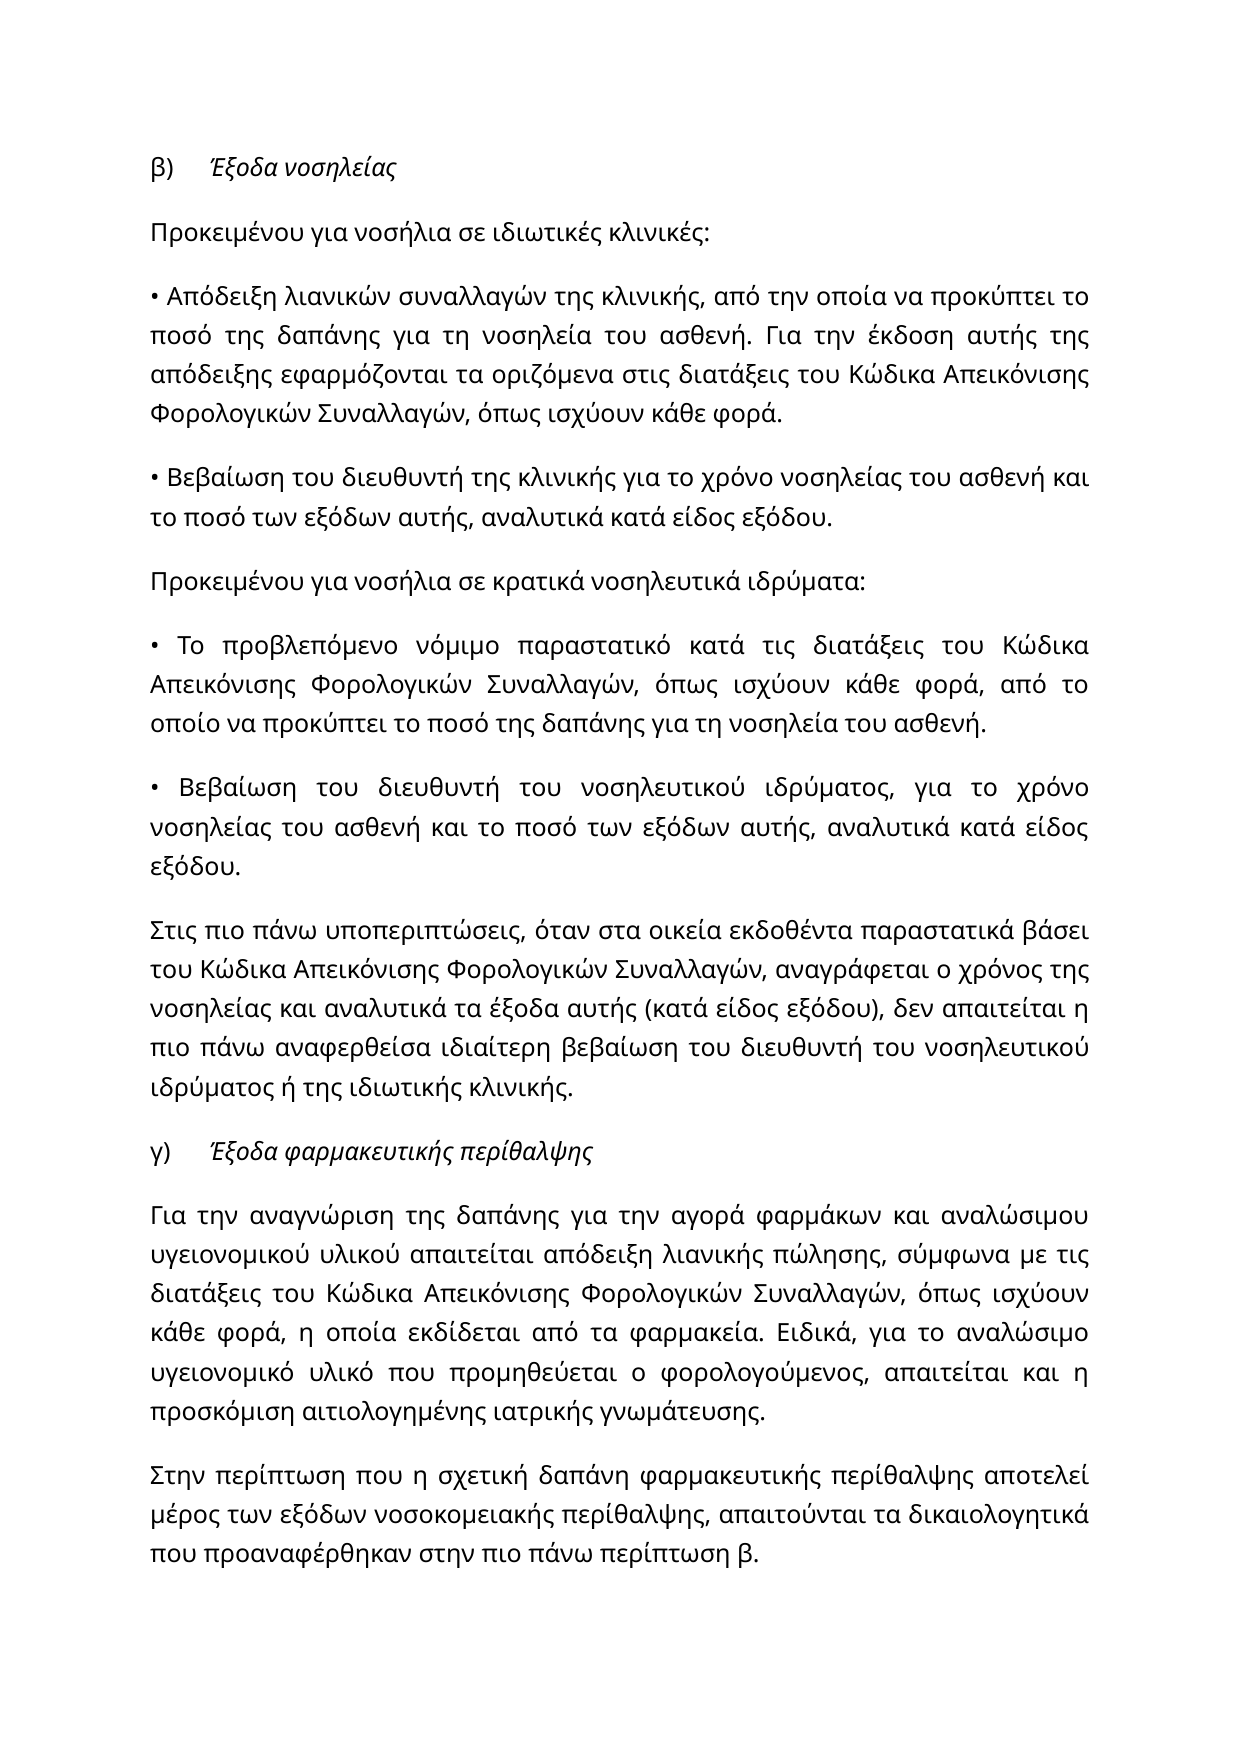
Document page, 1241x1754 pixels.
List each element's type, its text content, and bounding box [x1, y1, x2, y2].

text Προκειμένου για νοσήλια σε ιδιωτικές κλινικές: [150, 214, 1090, 248]
text • Βεβαίωση του διευθυντή του νοσηλευτικού ιδρύματος, για το χρόνο νοσηλείας του ασθενή και το ποσό των εξόδων αυτής, αναλυτικά κατά είδος εξόδου. [150, 770, 1090, 882]
text Για την αναγνώριση της δαπάνης για την αγορά φαρμάκων και αναλώσιμου υγειονομικού υλικού απαιτείται απόδειξη λιανικής πώλησης, σύμφωνα με τις διατάξεις του Κώδικα Απεικόνισης Φορολογικών Συναλλαγών, όπως ισχύουν κάθε φορά, η οποία εκδίδεται από τα φαρμακεία. Ειδικά, για το αναλώσιμο υγειονομικό υλικό που προμηθεύεται ο φορολογούμενος, απαιτείται και η προσκόμιση αιτιολογημένης ιατρικής γνωμάτευσης. [150, 1197, 1090, 1427]
text Στις πιο πάνω υποπεριπτώσεις, όταν στα οικεία εκδοθέντα παραστατικά βάσει του Κώδικα Απεικόνισης Φορολογικών Συναλλαγών, αναγράφεται ο χρόνος της νοσηλείας και αναλυτικά τα έξοδα αυτής (κατά είδος εξόδου), δεν απαιτείται η πιο πάνω αναφερθείσα ιδιαίτερη βεβαίωση του διευθυντή του νοσηλευτικού ιδρύματος ή της ιδιωτικής κλινικής. [150, 912, 1090, 1103]
text Προκειμένου για νοσήλια σε κρατικά νοσηλευτικά ιδρύματα: [150, 563, 1090, 597]
list β) Έξοδα νοσηλείας [150, 150, 1090, 184]
text • Βεβαίωση του διευθυντή της κλινικής για το χρόνο νοσηλείας του ασθενή και το ποσό των εξόδων αυτής, αναλυτικά κατά είδος εξόδου. [150, 460, 1090, 533]
text • Το προβλεπόμενο νόμιμο παραστατικό κατά τις διατάξεις του Κώδικα Απεικόνισης Φορολογικών Συναλλαγών, όπως ισχύουν κάθε φορά, από το οποίο να προκύπτει το ποσό της δαπάνης για τη νοσηλεία του ασθενή. [150, 627, 1090, 740]
list γ) Έξοδα φαρμακευτικής περίθαλψης [150, 1133, 1090, 1167]
text • Απόδειξη λιανικών συναλλαγών της κλινικής, από την οποία να προκύπτει το ποσό της δαπάνης για τη νοσηλεία του ασθενή. Για την έκδοση αυτής της απόδειξης εφαρμόζονται τα οριζόμενα στις διατάξεις του Κώδικα Απεικόνισης Φορολογικών Συναλλαγών, όπως ισχύουν κάθε φορά. [150, 278, 1090, 430]
text Στην περίπτωση που η σχετική δαπάνη φαρμακευτικής περίθαλψης αποτελεί μέρος των εξόδων νοσοκομειακής περίθαλψης, απαιτούνται τα δικαιολογητικά που προαναφέρθηκαν στην πιο πάνω περίπτωση β. [150, 1457, 1090, 1570]
